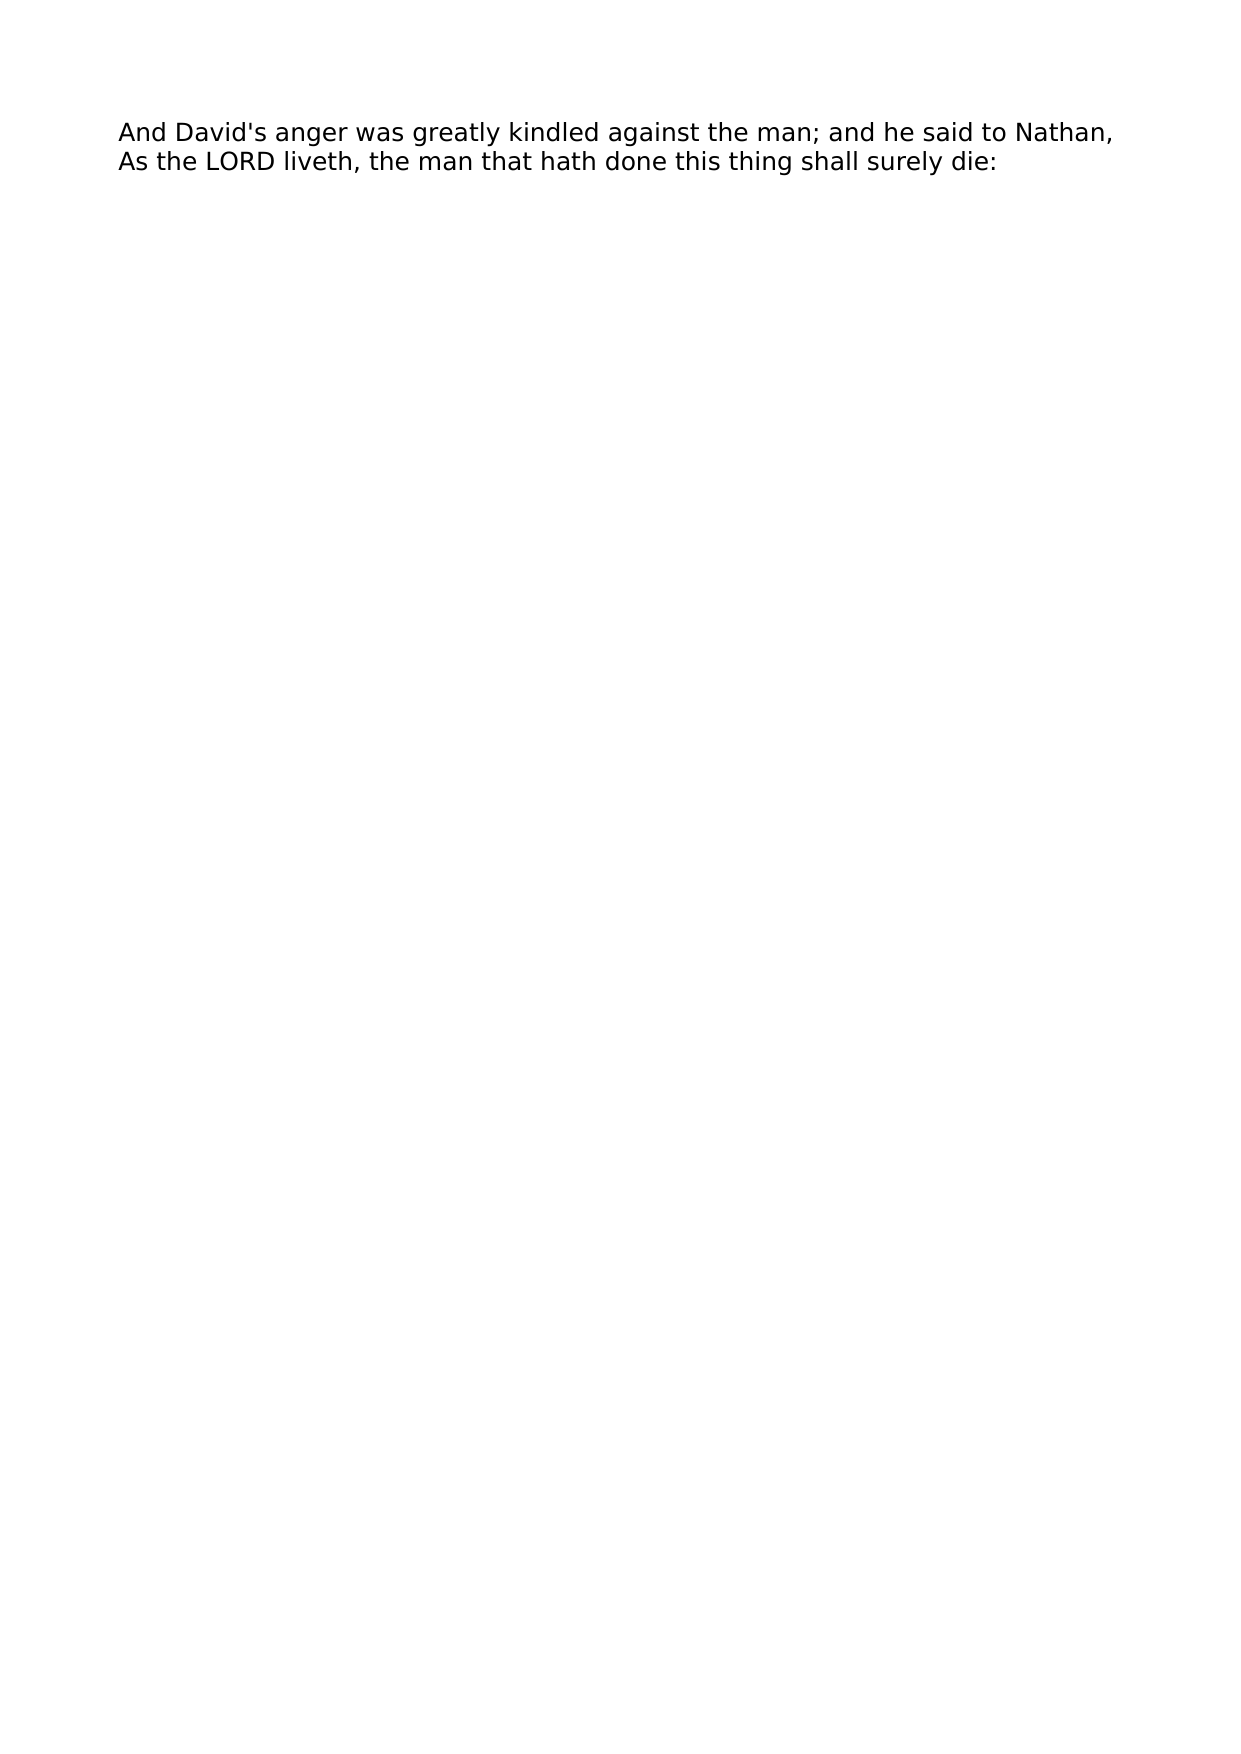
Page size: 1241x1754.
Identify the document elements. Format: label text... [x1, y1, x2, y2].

text And David's anger was greatly kindled against the man; and he said to Nathan, As the LORD liveth, the man that hath done this thing shall surely die: [118, 118, 1122, 176]
